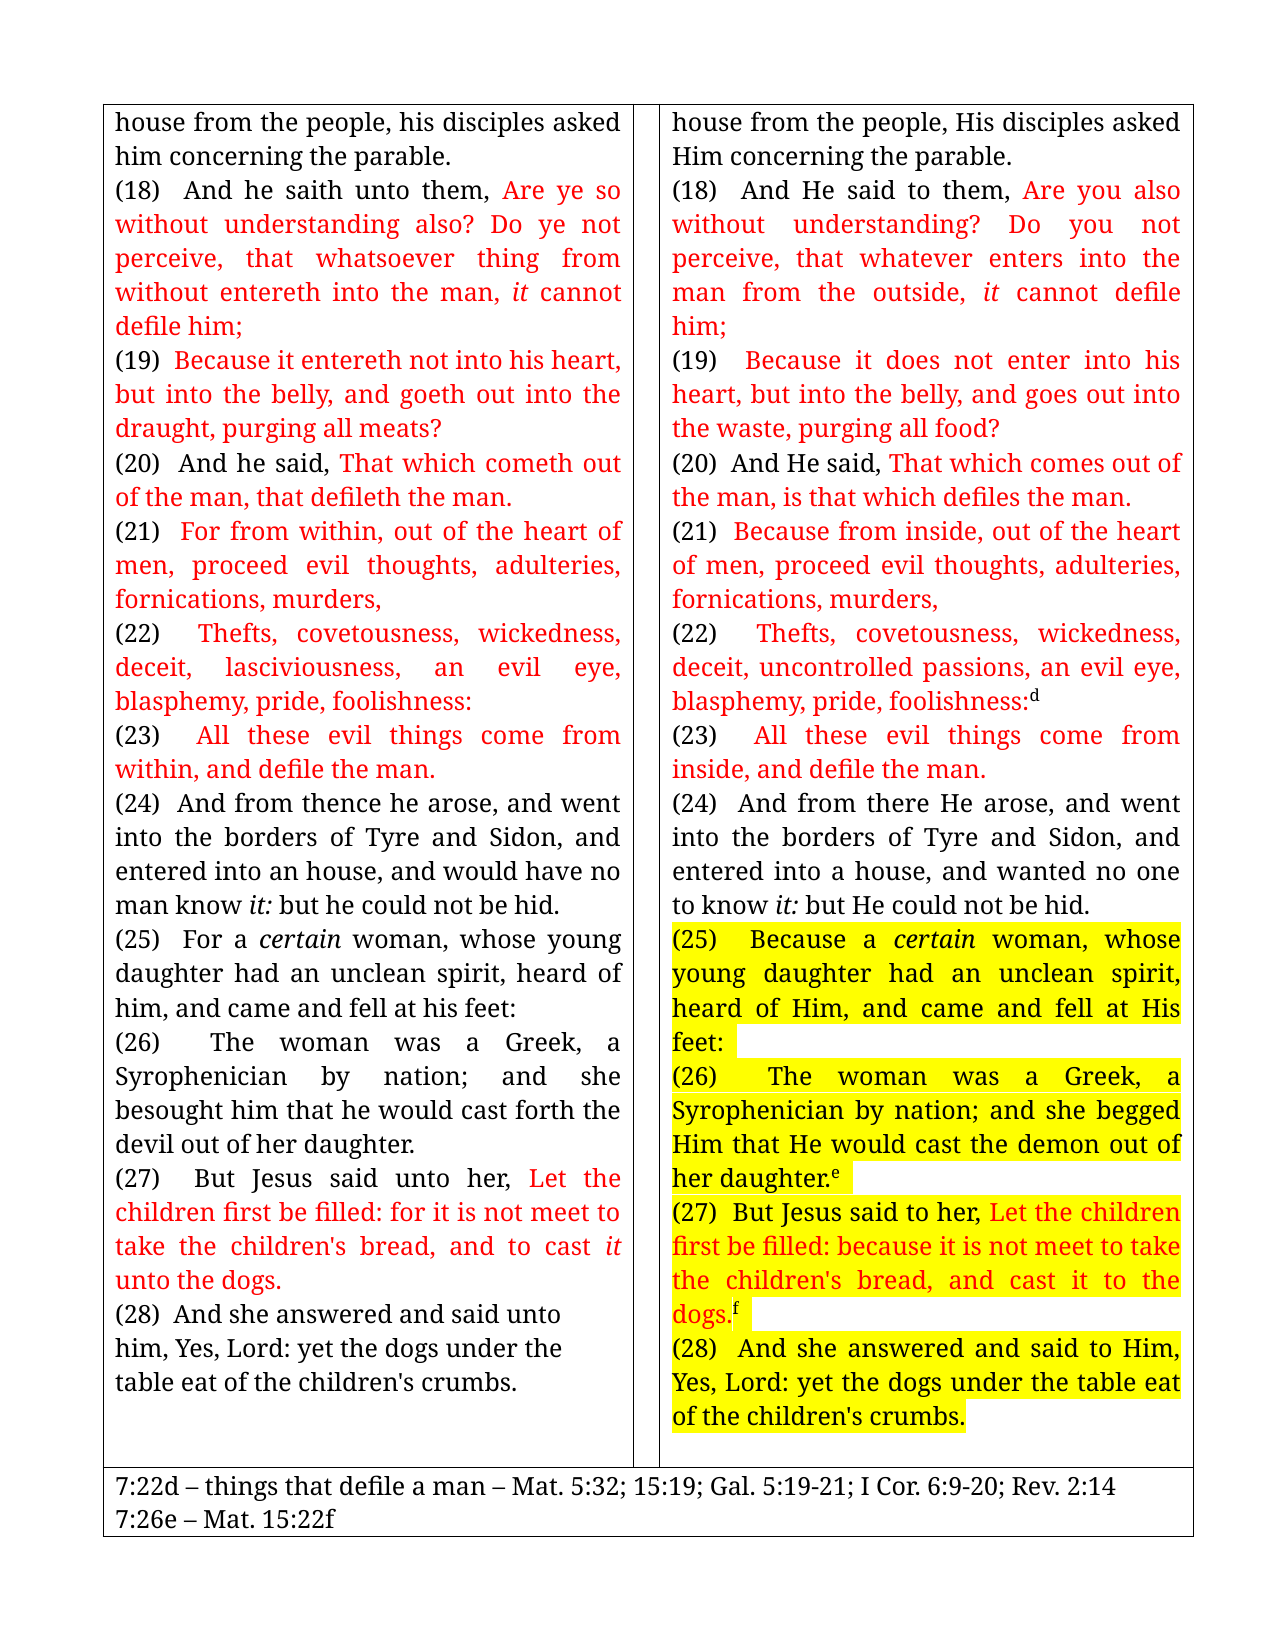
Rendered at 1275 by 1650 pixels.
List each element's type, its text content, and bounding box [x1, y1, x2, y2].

table_cell [634, 105, 659, 1467]
table_cell 7:22d – things that defile a man – Mat. 5:32; 15:19; Gal. 5:19-21; I Cor. 6:9-20; Rev. 2:14 7:26e – Mat. 15:22f [104, 1468, 1193, 1536]
table_cell house from the people, his disciples asked him concerning the parable. (18) And he saith unto them, Are ye so without understanding also? Do ye not perceive, that whatsoever thing from without entereth into the man, it cannot defile him; (19) Because it entereth not into his heart, but into the belly, and goeth out into the draught, purging all meats? (20) And he said, That which cometh out of the man, that defileth the man. (21) For from within, out of the heart of men, proceed evil thoughts, adulteries, fornications, murders, (22) Thefts, covetousness, wickedness, deceit, lasciviousness, an evil eye, blasphemy, pride, foolishness: (23) All these evil things come from within, and defile the man. (24) And from thence he arose, and went into the borders of Tyre and Sidon, and entered into an house, and would have no man know it: but he could not be hid. (25) For a certain woman, whose young daughter had an unclean spirit, heard of him, and came and fell at his feet: (26) The woman was a Greek, a Syrophenician by nation; and she besought him that he would cast forth the devil out of her daughter. (27) But Jesus said unto her, Let the children first be filled: for it is not meet to take the children's bread, and to cast it unto the dogs. (28) And she answered and said unto him, Yes, Lord: yet the dogs under the table eat of the children's crumbs. [104, 105, 633, 1467]
table_cell house from the people, His disciples asked Him concerning the parable. (18) And He said to them, Are you also without understanding? Do you not perceive, that whatever enters into the man from the outside, it cannot defile him; (19) Because it does not enter into his heart, but into the belly, and goes out into the waste, purging all food? (20) And He said, That which comes out of the man, is that which defiles the man. (21) Because from inside, out of the heart of men, proceed evil thoughts, adulteries, fornications, murders, (22) Thefts, covetousness, wickedness, deceit, uncontrolled passions, an evil eye, blasphemy, pride, foolishness:d (23) All these evil things come from inside, and defile the man. (24) And from there He arose, and went into the borders of Tyre and Sidon, and entered into a house, and wanted no one to know it: but He could not be hid. (25) Because a certain woman, whose young daughter had an unclean spirit, heard of Him, and came and fell at His feet: (26) The woman was a Greek, a Syrophenician by nation; and she begged Him that He would cast the demon out of her daughter.e (27) But Jesus said to her, Let the children first be filled: because it is not meet to take the children's bread, and cast it to the dogs.f (28) And she answered and said to Him, Yes, Lord: yet the dogs under the table eat of the children's crumbs. [660, 105, 1193, 1467]
